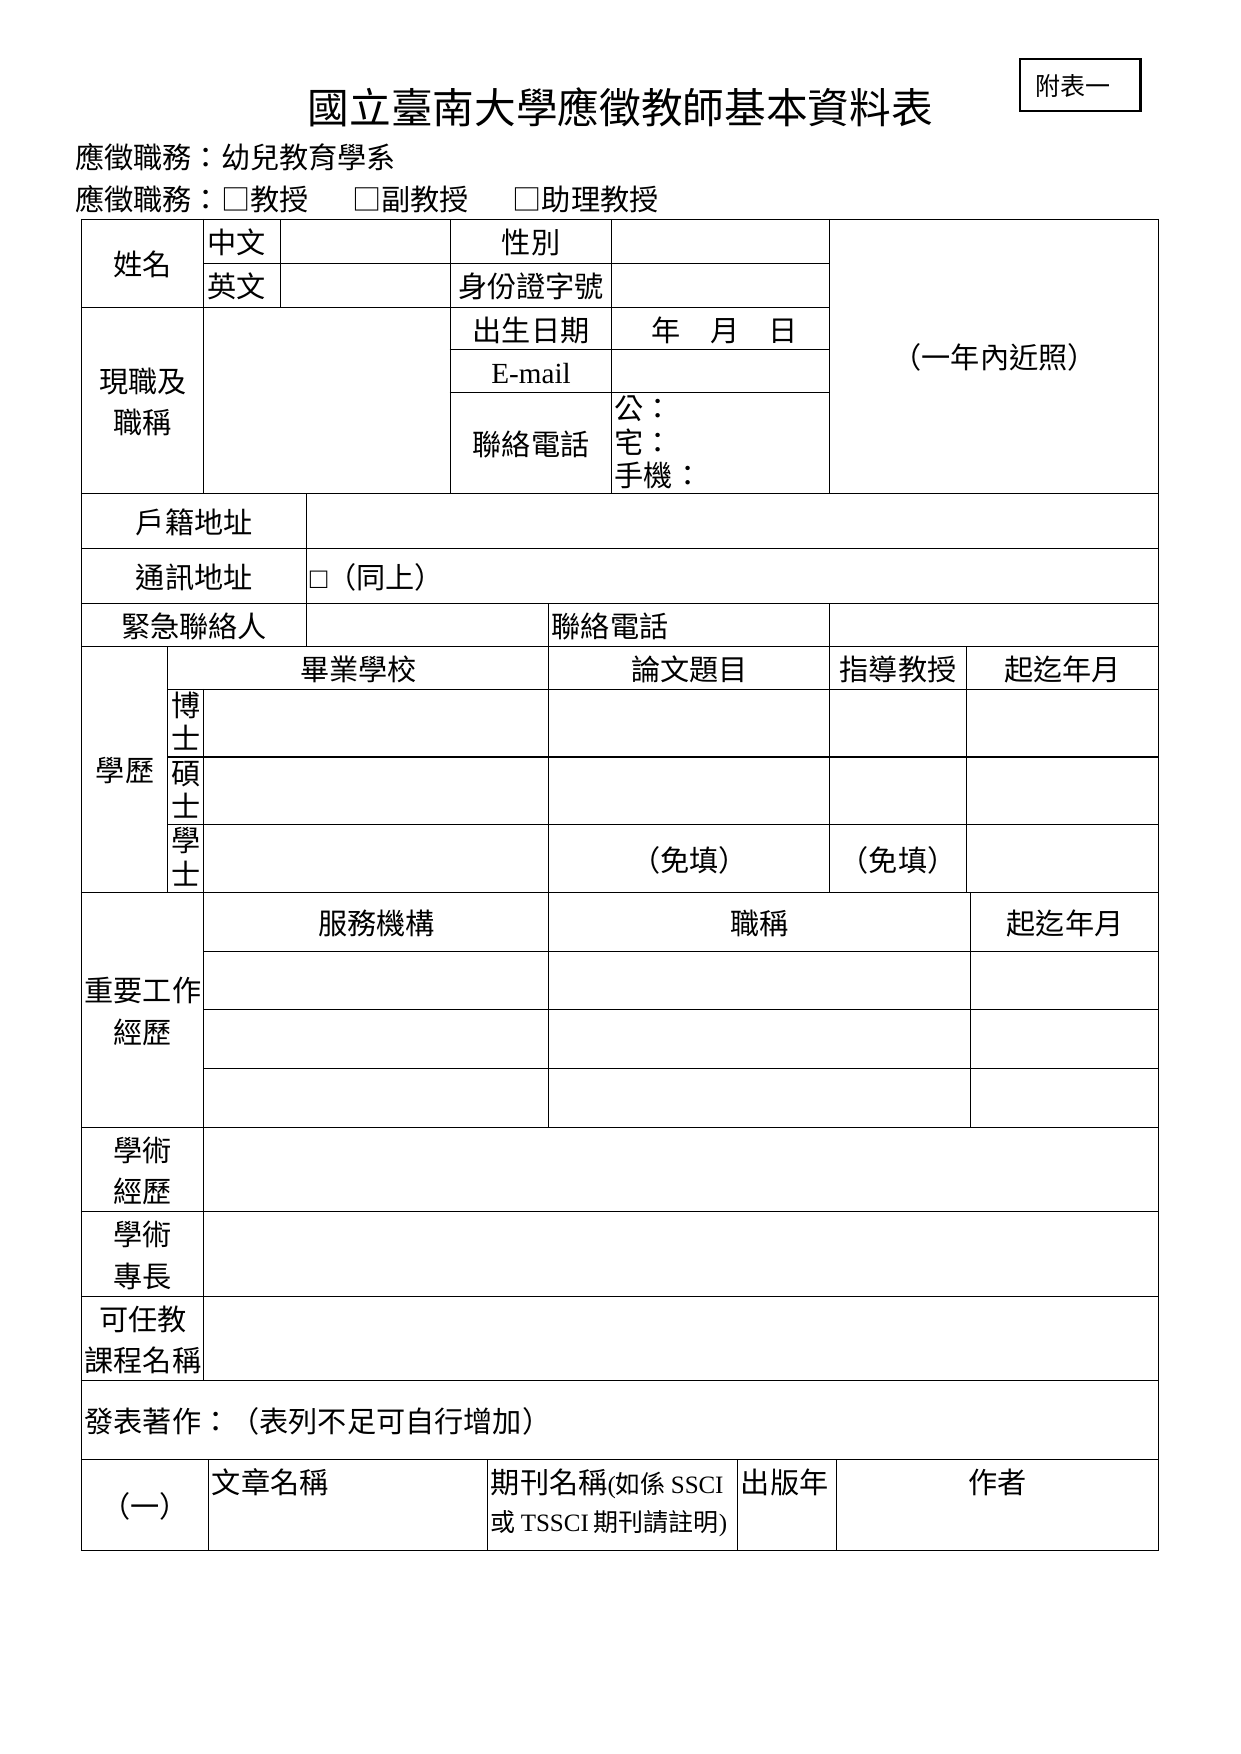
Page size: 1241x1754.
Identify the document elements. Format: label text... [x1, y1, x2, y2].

table_cell 服務機構 [204, 893, 548, 951]
table_cell [612, 264, 829, 307]
table_header （一年內近照） [830, 220, 1158, 493]
table_cell [967, 690, 1158, 756]
table_cell 可任教 課程名稱 [82, 1297, 203, 1380]
table_cell 起迄年月 [971, 893, 1158, 951]
table_cell E-mail [451, 350, 611, 392]
table_cell 學士 [168, 825, 203, 892]
table_cell 公： 宅： 手機： [612, 393, 829, 493]
table_header 中文 [204, 220, 280, 263]
table_cell 指導教授 [830, 647, 966, 689]
text 應徵職務：󠅴□教授 □副教授 □助理教授 [75, 177, 1165, 219]
table_cell [971, 952, 1158, 1009]
table_cell [204, 308, 450, 493]
table_cell [204, 758, 548, 824]
table_cell [549, 690, 829, 756]
table_cell 文章名稱 [209, 1460, 487, 1550]
table_cell 緊急聯絡人 [82, 604, 306, 646]
table_cell [204, 1128, 1158, 1211]
table_cell 重要工作經歷 [82, 893, 203, 1127]
table_cell 碩士 [168, 758, 203, 824]
table_cell [830, 758, 966, 824]
table_cell 發表著作：（表列不足可自行增加） [82, 1381, 1158, 1459]
table_cell 學歷 [82, 647, 167, 892]
table_cell 聯絡電話 [451, 393, 611, 493]
table_cell （免填） [830, 825, 966, 892]
table_cell 博士 [168, 690, 203, 756]
table_cell 年 月 日 [612, 308, 829, 349]
table_cell 論文題目 [549, 647, 829, 689]
table_cell [549, 952, 970, 1009]
table_cell 英文 [204, 264, 280, 307]
table_cell [204, 1212, 1158, 1296]
table_cell 作者 [837, 1460, 1158, 1550]
table_cell [612, 350, 829, 392]
table_cell 學術 經歷 [82, 1128, 203, 1211]
table_cell 職稱 [549, 893, 970, 951]
table_cell [307, 494, 1158, 548]
table_cell [967, 825, 1158, 892]
table_cell [549, 1010, 970, 1068]
text 應徵職務：幼兒教育學系 [75, 135, 1165, 177]
table_cell 通訊地址 [82, 549, 306, 603]
table_cell 學術 專長 [82, 1212, 203, 1296]
table_header [281, 220, 450, 263]
table_cell 畢業學校 [168, 647, 548, 689]
table_cell 起迄年月 [967, 647, 1158, 689]
table_cell [971, 1069, 1158, 1127]
table_cell [204, 952, 548, 1009]
table_cell （免填） [549, 825, 829, 892]
table_header [612, 220, 829, 263]
table_cell [204, 1010, 548, 1068]
table_cell □（同上） [307, 549, 1158, 603]
table_cell 聯絡電話 [549, 604, 829, 646]
table_cell （一） [82, 1460, 208, 1550]
table_cell [281, 264, 450, 307]
table_cell 出生日期 [451, 308, 611, 349]
table_cell [307, 604, 548, 646]
table_header 性別 [451, 220, 611, 263]
table_cell [967, 758, 1158, 824]
table_cell 身份證字號 [451, 264, 611, 307]
table_cell 期刊名稱(如係SSCI或TSSCI期刊請註明) [488, 1460, 737, 1550]
table_cell [204, 825, 548, 892]
table_cell [204, 1297, 1158, 1380]
table_header 姓名 [82, 220, 203, 307]
table_cell [830, 604, 1158, 646]
table_cell [204, 690, 548, 756]
text 國立臺南大學應徵教師基本資料表 [75, 75, 1165, 135]
table_cell 現職及 職稱 [82, 308, 203, 493]
table_cell [204, 1069, 548, 1127]
table_cell [971, 1010, 1158, 1068]
table_cell 出版年 [738, 1460, 836, 1550]
table_cell [549, 1069, 970, 1127]
table_cell [549, 758, 829, 824]
table_cell 戶籍地址 [82, 494, 306, 548]
table_cell [830, 690, 966, 756]
